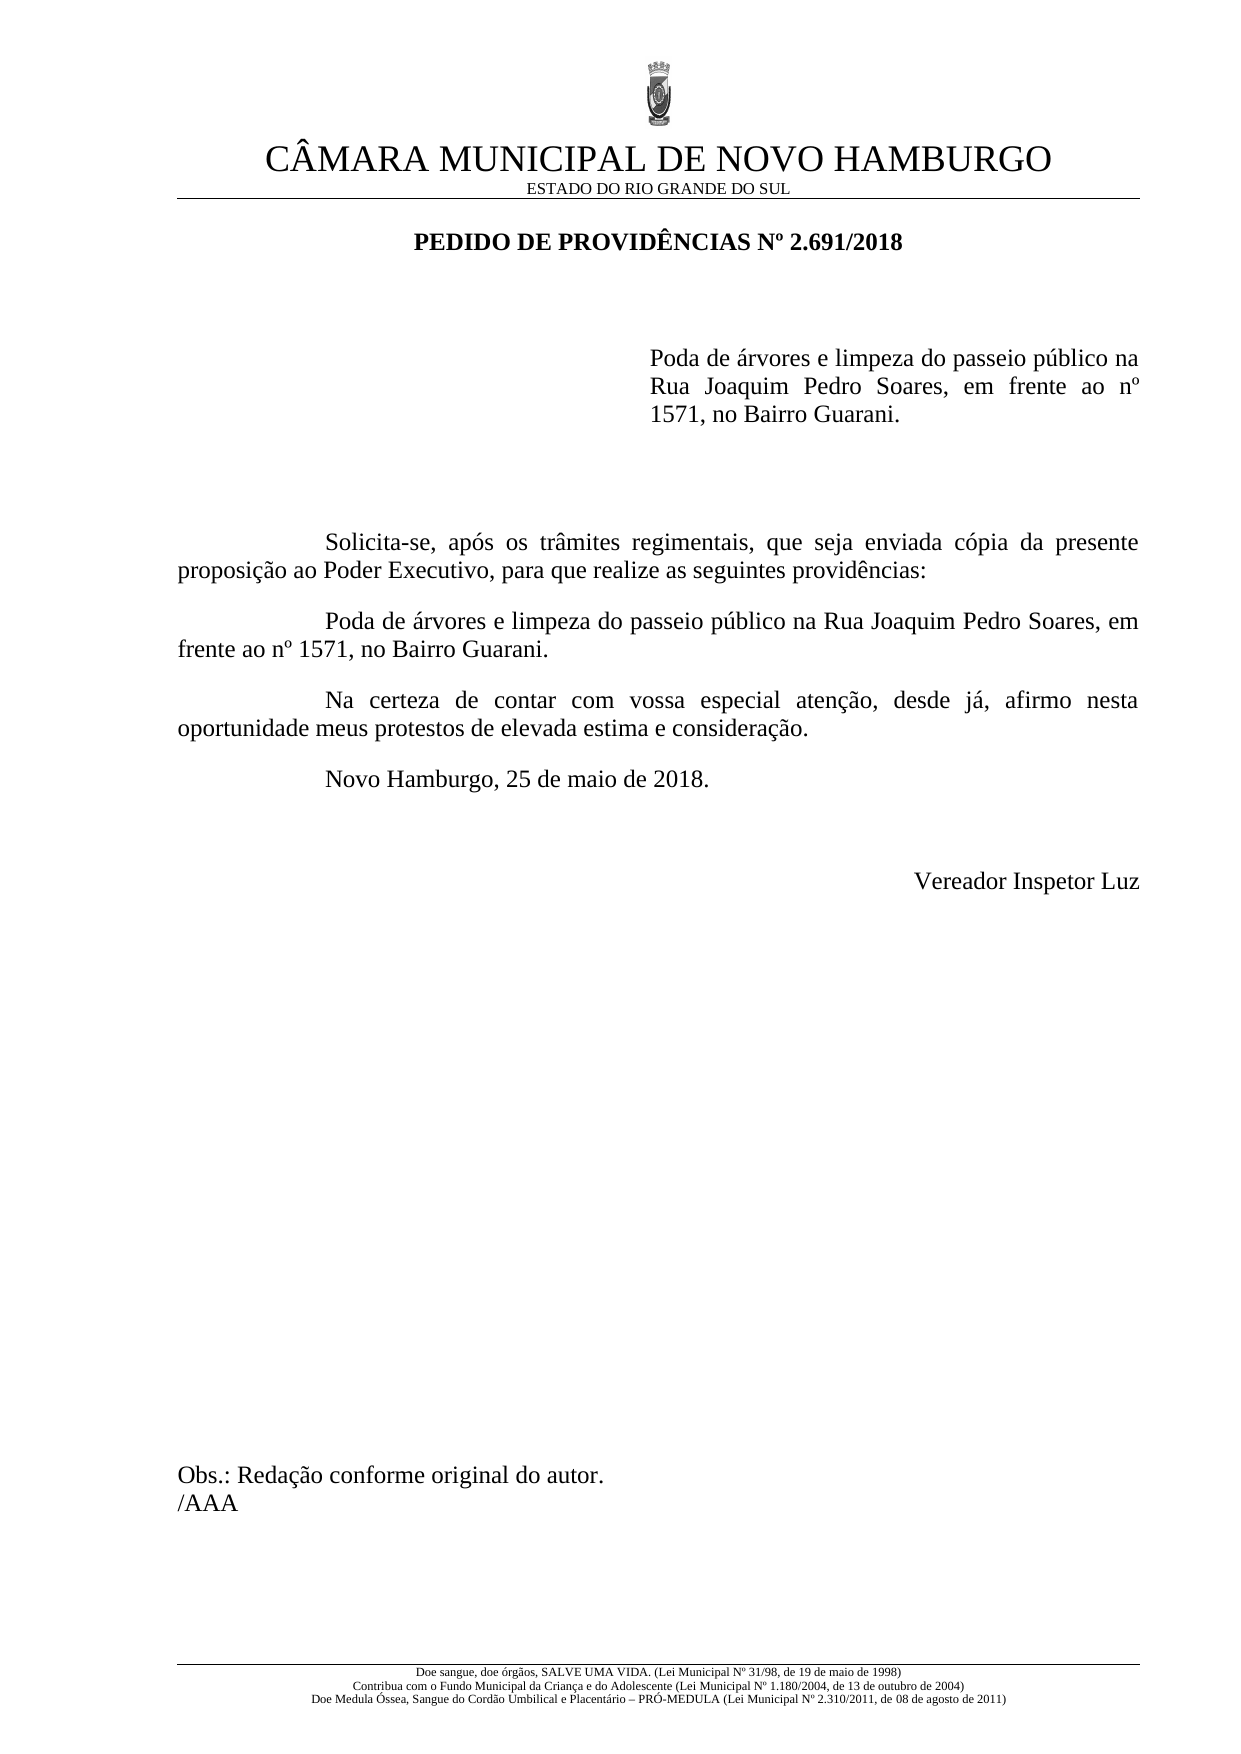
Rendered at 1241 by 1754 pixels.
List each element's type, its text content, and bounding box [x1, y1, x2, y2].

text PEDIDO DE PROVIDÊNCIAS Nº 2.691/2018 [177, 228, 1140, 256]
text /AAA [177, 1489, 1140, 1516]
text Na certeza de contar com vossa especial atenção, desde já, afirmo nesta oportunidade meus protestos de elevada estima e consideração. [177, 686, 1140, 741]
text Novo Hamburgo, 25 de maio de 2018. [177, 765, 1140, 793]
text Solicita-se, após os trâmites regimentais, que seja enviada cópia da presente proposição ao Poder Executivo, para que realize as seguintes providências: [177, 528, 1140, 583]
text Poda de árvores e limpeza do passeio público na Rua Joaquim Pedro Soares, em frente ao nº 1571, no Bairro Guarani. [177, 607, 1140, 662]
text Obs.: Redação conforme original do autor. [177, 1461, 1140, 1489]
text Vereador Inspetor Luz [177, 867, 1140, 895]
text Poda de árvores e limpeza do passeio público na Rua Joaquim Pedro Soares, em frente ao nº 1571, no Bairro Guarani. [649, 344, 1140, 428]
